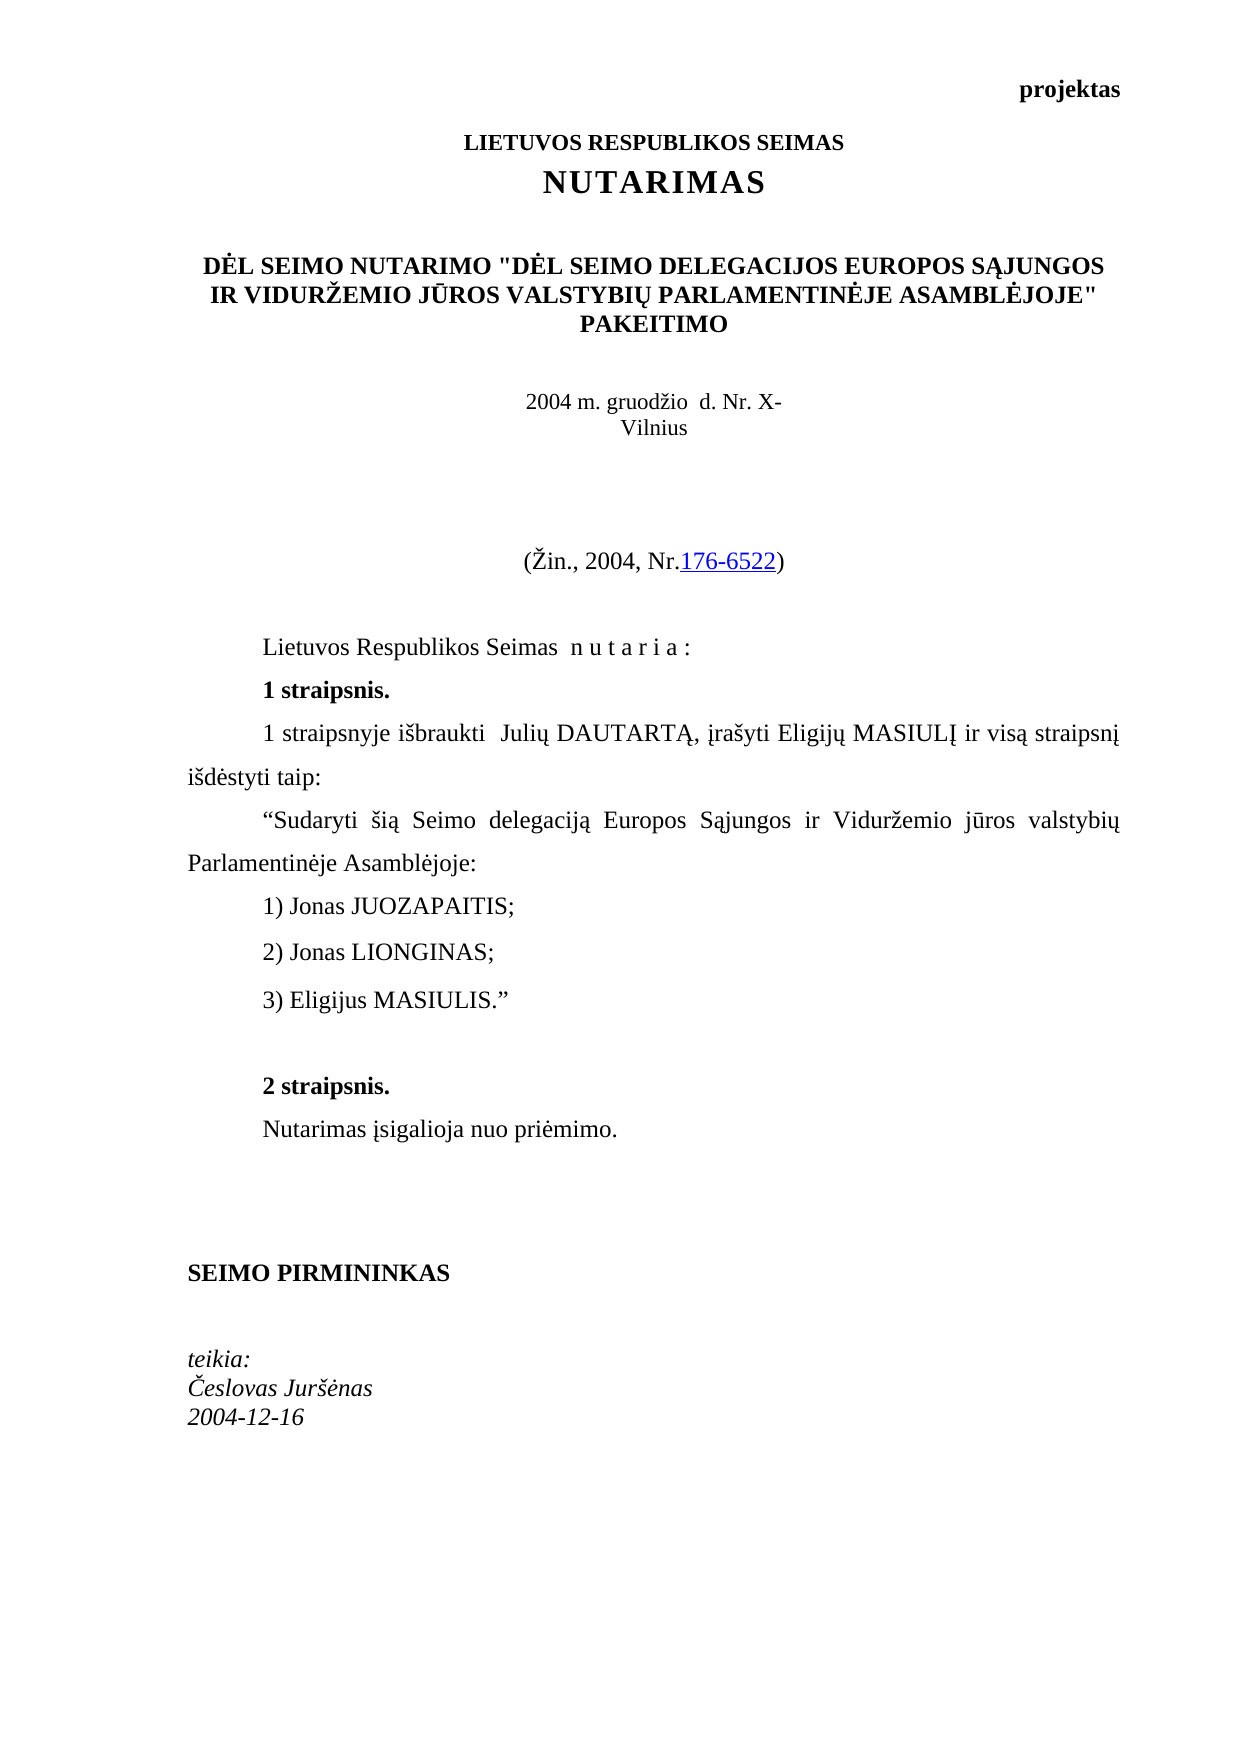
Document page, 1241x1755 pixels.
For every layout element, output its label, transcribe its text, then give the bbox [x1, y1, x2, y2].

text 2) Jonas LIONGINAS; [187, 934, 1120, 968]
text projektas [187, 74, 1120, 103]
text 1) Jonas JUOZAPAITIS; [187, 891, 1120, 920]
text 1 straipsnis. [187, 675, 1120, 704]
text 2004 m. gruodžio d. Nr. X- Vilnius [187, 388, 1120, 441]
text SEIMO PIRMININKAS [187, 1258, 1120, 1287]
text Česlovas Juršėnas [187, 1373, 1120, 1402]
text 1 straipsnyje išbraukti Julių DAUTARTĄ, įrašyti Eligijų MASIULĮ ir visą straipsnį išdėstyti taip: [187, 718, 1120, 790]
text “Sudaryti šią Seimo delegaciją Europos Sąjungos ir Viduržemio jūros valstybių Parlamentinėje Asamblėjoje: [187, 805, 1120, 877]
text teikia: [187, 1344, 1120, 1373]
text 3) Eligijus MASIULIS.” [187, 985, 1120, 1014]
text Lietuvos Respublikos Seimas n u t a r i a : [187, 632, 1120, 661]
text DĖL SEIMO NUTARIMO "DĖL SEIMO DELEGACIJOS EUROPOS SĄJUNGOS IR VIDURŽEMIO JŪROS VALSTYBIŲ PARLAMENTINĖJE ASAMBLĖJOJE" PAKEITIMO [187, 251, 1120, 337]
text 2004-12-16 [187, 1402, 1120, 1431]
text LIETUVOS RESPUBLIKOS SEIMAS [187, 129, 1120, 155]
text 2 straipsnis. [187, 1071, 1120, 1100]
text (Žin., 2004, Nr.176-6522) [187, 546, 1120, 575]
text Nutarimas įsigalioja nuo priėmimo. [187, 1114, 1120, 1143]
text NUTARIMAS [187, 163, 1120, 201]
